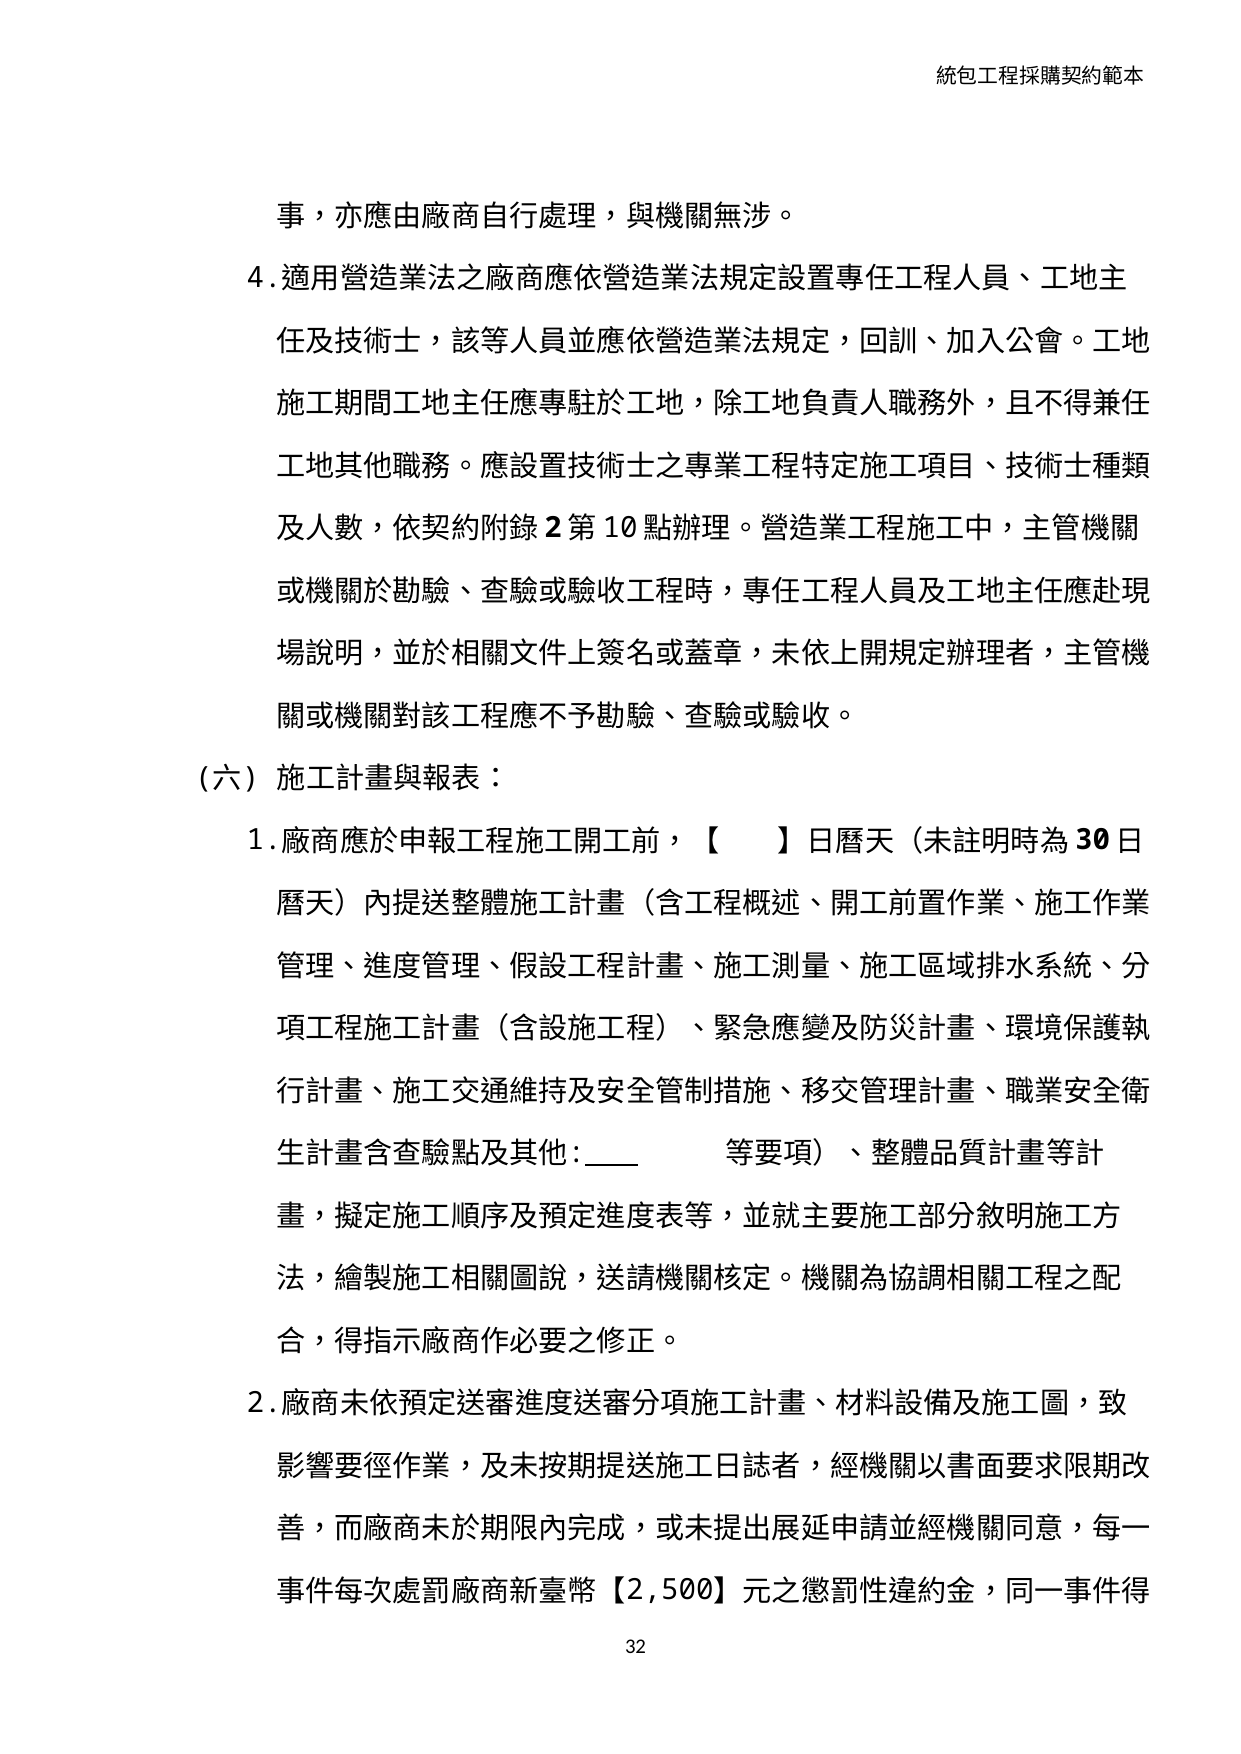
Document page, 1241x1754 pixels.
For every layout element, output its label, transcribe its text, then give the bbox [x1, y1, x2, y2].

table_cell [197, 797, 248, 1359]
table_cell [154, 1359, 197, 1609]
table_cell [154, 797, 197, 1359]
table_cell [154, 172, 197, 234]
table_cell 1.廠商應於申報工程施工開工前，【 】日曆天（未註明時為30日曆天）內提送整體施工計畫（含工程概述、開工前置作業、施工作業管理、進度管理、假設工程計畫、施工測量、施工區域排水系統、分項工程施工計畫（含設施工程）、緊急應變及防災計畫、環境保護執行計畫、施工交通維持及安全管制措施、移交管理計畫、職業安全衛生計畫含查驗點及其他: 等要項）、整體品質計畫等計畫，擬定施工順序及預定進度表等，並就主要施工部分敘明施工方法，繪製施工相關圖說，送請機關核定。機關為協調相關工程之配合，得指示廠商作必要之修正。 [248, 797, 1167, 1359]
table_cell [197, 172, 248, 234]
table_cell [197, 234, 248, 734]
table_cell 2.廠商未依預定送審進度送審分項施工計畫、材料設備及施工圖，致影響要徑作業，及未按期提送施工日誌者，經機關以書面要求限期改善，而廠商未於期限內完成，或未提出展延申請並經機關同意，每一事件每次處罰廠商新臺幣【2,500】元之懲罰性違約金，同一事件得 [248, 1359, 1167, 1609]
table_cell (六) 施工計畫與報表： [197, 734, 1167, 797]
table_cell [197, 1359, 248, 1609]
table_cell [154, 234, 197, 734]
table_cell [154, 734, 197, 797]
table_cell 事，亦應由廠商自行處理，與機關無涉。 [248, 172, 1167, 234]
table_cell 4.適用營造業法之廠商應依營造業法規定設置專任工程人員、工地主任及技術士，該等人員並應依營造業法規定，回訓、加入公會。工地施工期間工地主任應專駐於工地，除工地負責人職務外，且不得兼任工地其他職務。應設置技術士之專業工程特定施工項目、技術士種類及人數，依契約附錄2第10點辦理。營造業工程施工中，主管機關或機關於勘驗、查驗或驗收工程時，專任工程人員及工地主任應赴現場說明，並於相關文件上簽名或蓋章，未依上開規定辦理者，主管機關或機關對該工程應不予勘驗、查驗或驗收。 [248, 234, 1167, 734]
